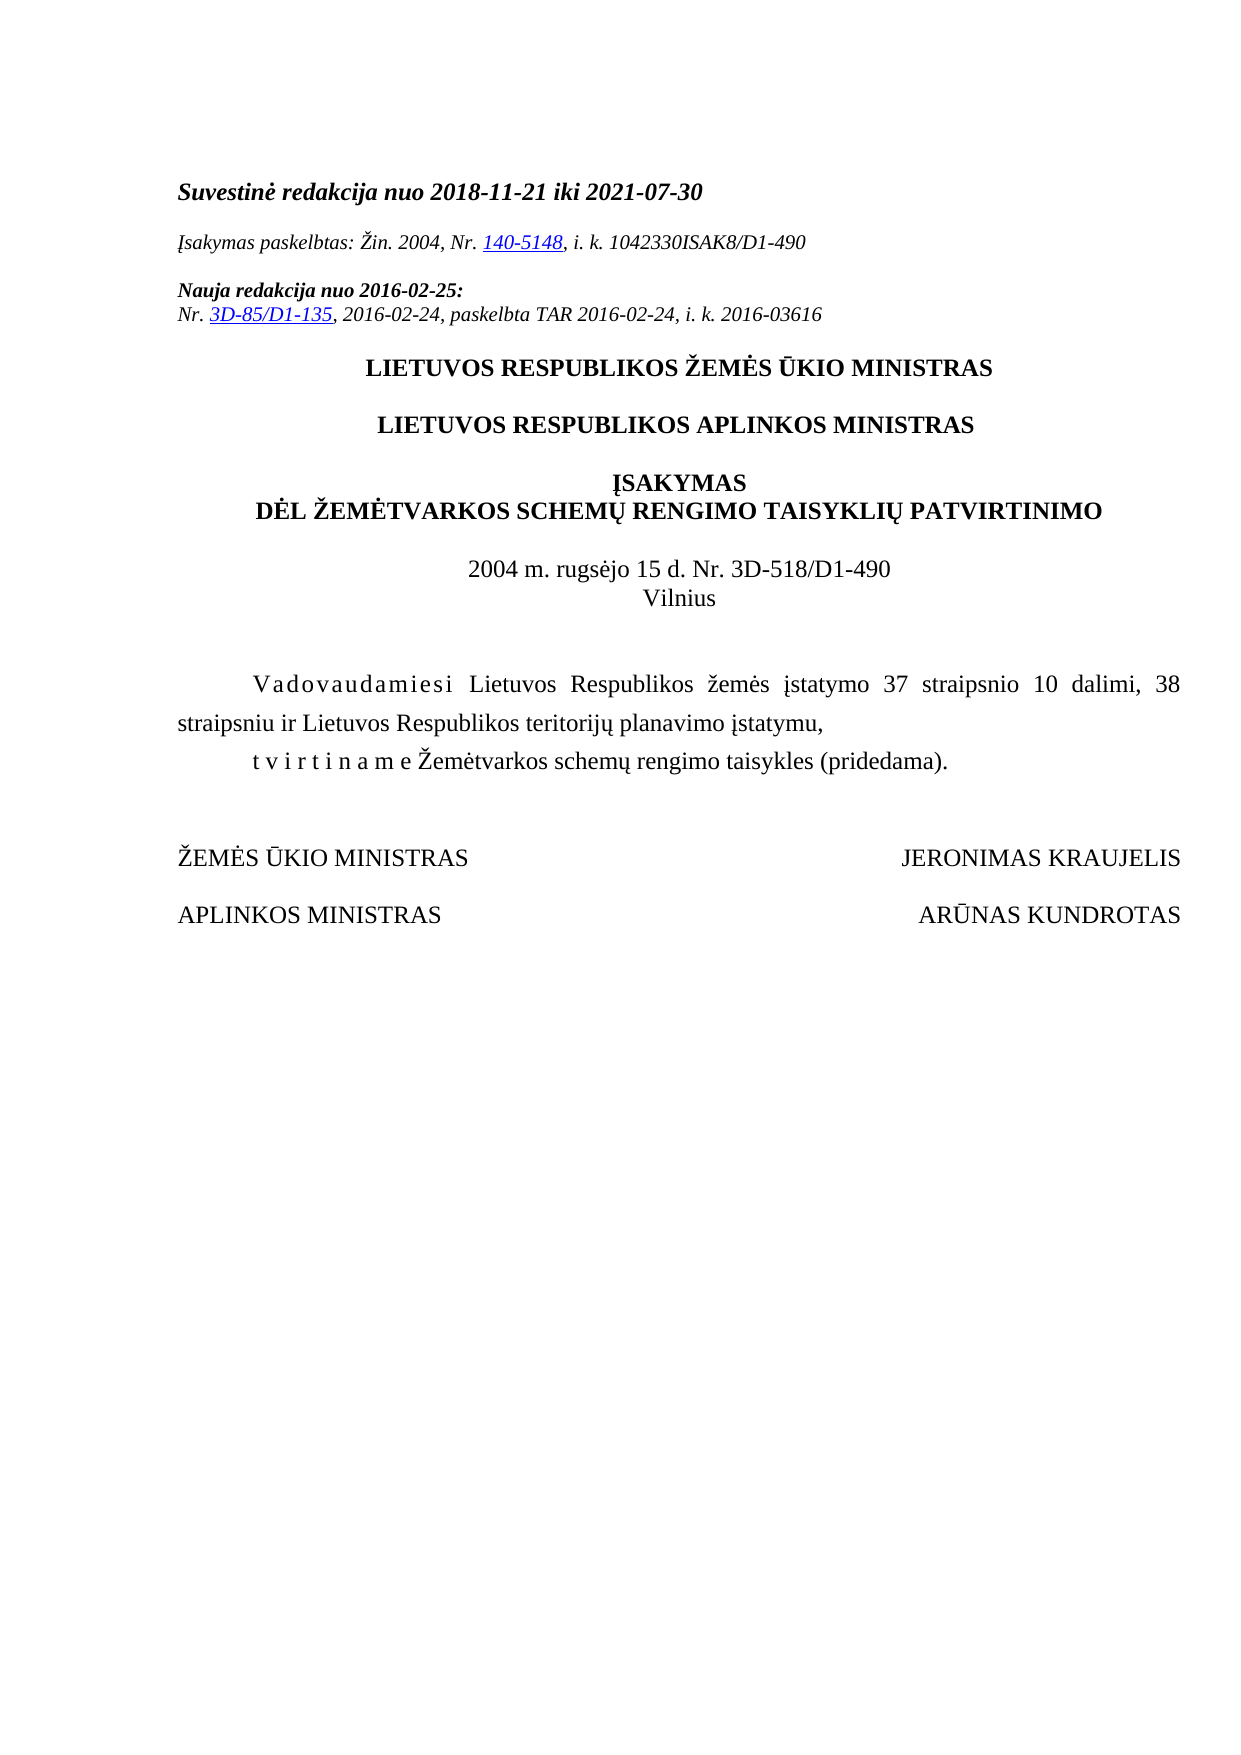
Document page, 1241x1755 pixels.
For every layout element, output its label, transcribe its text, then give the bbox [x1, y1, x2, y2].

text Vilnius [177, 583, 1181, 611]
text Vadovaudamiesi Lietuvos Respublikos žemės įstatymo 37 straipsnio 10 dalimi, 38 straipsniu ir Lietuvos Respublikos teritorijų planavimo įstatymu, [177, 669, 1181, 736]
text Nr. 3D-85/D1-135, 2016-02-24, paskelbta TAR 2016-02-24, i. k. 2016-03616 [177, 302, 1181, 326]
text LIETUVOS RESPUBLIKOS ŽEMĖS ŪKIO MINISTRAS [177, 353, 1181, 381]
text t v i r t i n a m e Žemėtvarkos schemų rengimo taisykles (pridedama). [177, 746, 1181, 775]
text ŽEMĖS ŪKIO MINISTRAS JERONIMAS KRAUJELIS [177, 843, 1181, 871]
text Nauja redakcija nuo 2016-02-25: [177, 278, 1181, 302]
text Įsakymas paskelbtas: Žin. 2004, Nr. 140-5148, i. k. 1042330ISAK8/D1-490 [177, 230, 1181, 254]
text APLINKOS MINISTRAS ARŪNAS KUNDROTAS [177, 900, 1181, 929]
text DĖL ŽEMĖTVARKOS SCHEMŲ RENGIMO TAISYKLIŲ PATVIRTINIMO [177, 496, 1181, 525]
text Suvestinė redakcija nuo 2018-11-21 iki 2021-07-30 [177, 177, 1181, 206]
text LIETUVOS RESPUBLIKOS APLINKOS MINISTRAS [177, 410, 1181, 439]
text 2004 m. rugsėjo 15 d. Nr. 3D-518/D1-490 [177, 554, 1181, 583]
text ĮSAKYMAS [177, 468, 1181, 496]
